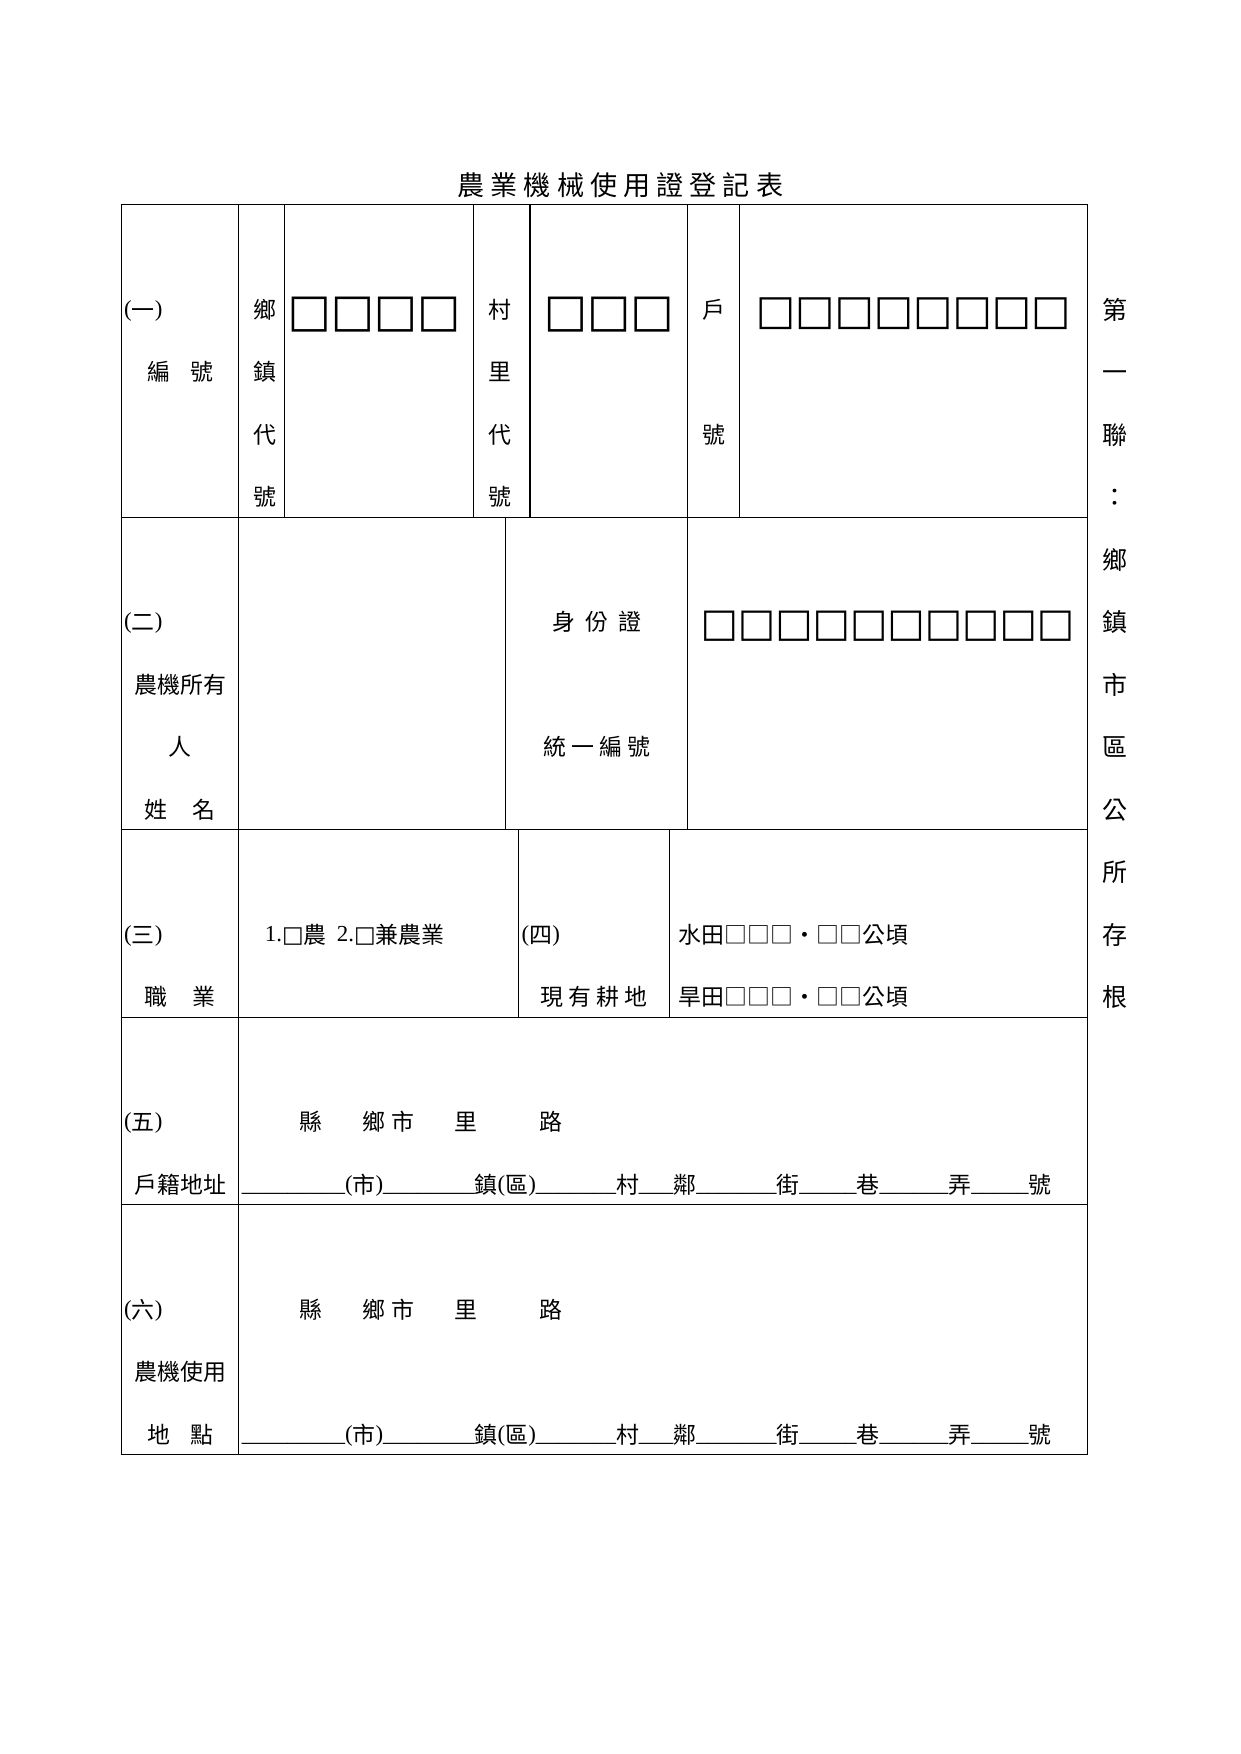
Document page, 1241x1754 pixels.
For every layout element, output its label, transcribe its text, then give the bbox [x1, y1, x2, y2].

table_header 鄉鎮代號 [239, 205, 284, 517]
table_cell [1088, 1242, 1133, 1454]
table_cell 水田□□□‧□□公頃 旱田□□□‧□□公頃 [670, 830, 1087, 1017]
table_header □□□□□□□□ [740, 205, 1087, 517]
table_cell (二) 農機所有人 姓 名 [122, 518, 238, 829]
table_header 第一聯：鄉鎮市區公所存根 [1088, 204, 1133, 1242]
table_cell (五) 戶籍地址 [122, 1018, 238, 1204]
table_cell (四) 現 有 耕 地 [519, 830, 669, 1017]
text 農 業 機 械 使 用 證 登 記 表 [118, 142, 1122, 204]
table_cell 身 份 證 統 一 編 號 [506, 518, 687, 829]
table_header □□□ [531, 205, 687, 517]
table_cell 縣 鄉 市 里 路 _________(市)________鎮(區)_______村___鄰_______街_____巷______弄_____號 [239, 1205, 1087, 1454]
table_header 戶 號 [688, 205, 739, 517]
table_cell 縣 鄉 市 里 路 _________(市)________鎮(區)_______村___鄰_______街_____巷______弄_____號 [239, 1018, 1087, 1204]
table_header 村里代號 [474, 205, 529, 517]
table_cell □□□□□□□□□□ [688, 518, 1087, 829]
table_cell (六) 農機使用 地 點 [122, 1205, 238, 1454]
table_cell (三) 職 業 [122, 830, 238, 1017]
table_header (一) 編 號 [122, 205, 238, 517]
table_cell 1.□農 2.□兼農業 [239, 830, 518, 1017]
table_cell [239, 518, 505, 829]
table_header □□□□ [285, 205, 473, 517]
